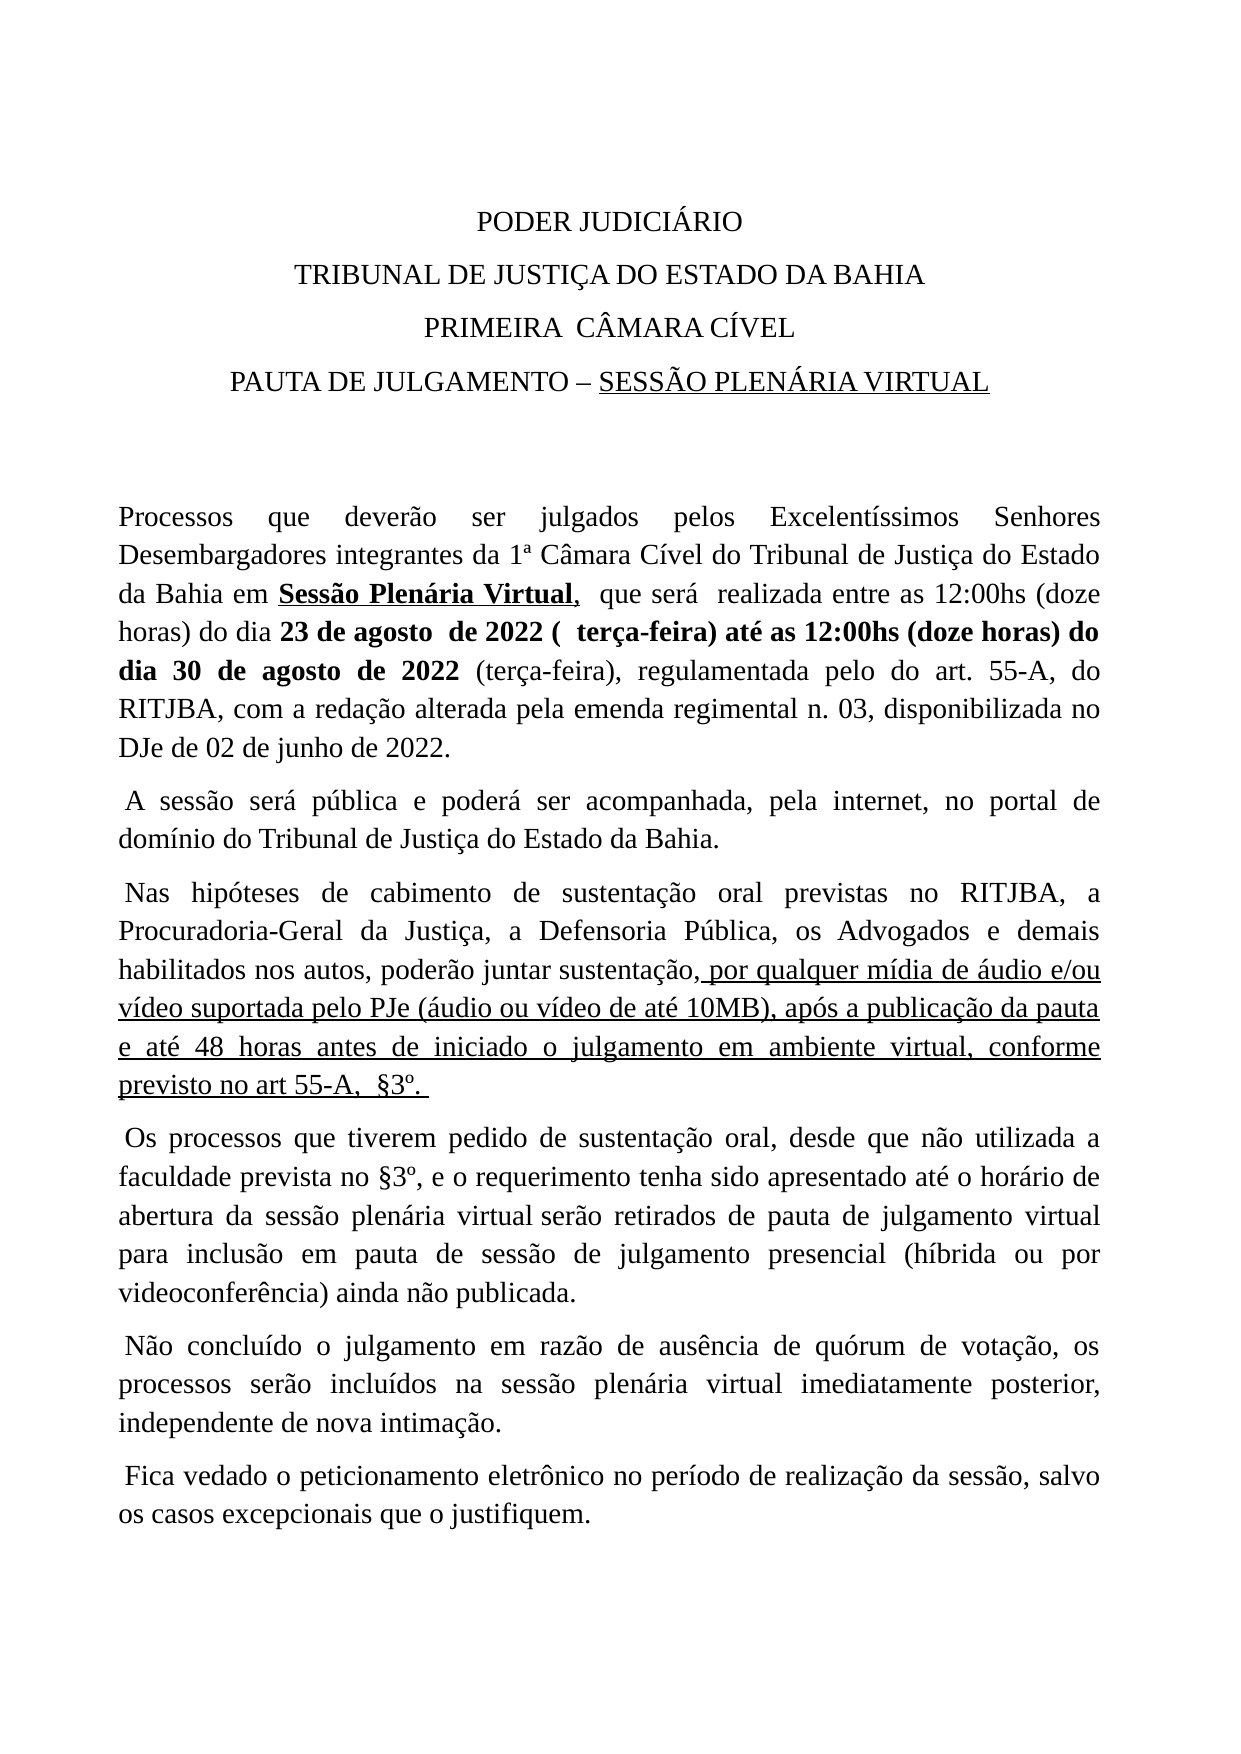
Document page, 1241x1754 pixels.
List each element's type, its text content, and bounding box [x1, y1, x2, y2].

text PRIMEIRA CÂMARA CÍVEL [118, 311, 1101, 344]
text Os processos que tiverem pedido de sustentação oral, desde que não utilizada a faculdade prevista no §3º, e o requerimento tenha sido apresentado até o horário de abertura da sessão plenária virtual serão retirados de pauta de julgamento virtual para inclusão em pauta de sessão de julgamento presencial (híbrida ou por videoconferência) ainda não publicada. [118, 1121, 1101, 1308]
text PODER JUDICIÁRIO [118, 204, 1101, 238]
text PAUTA DE JULGAMENTO – SESSÃO PLENÁRIA VIRTUAL [118, 364, 1101, 397]
text Nas hipóteses de cabimento de sustentação oral previstas no RITJBA, a Procuradoria-Geral da Justiça, a Defensoria Pública, os Advogados e demais habilitados nos autos, poderão juntar sustentação, por qualquer mídia de áudio e/ou vídeo suportada pelo PJe (áudio ou vídeo de até 10MB), após a publicação da pauta e até 48 horas antes de iniciado o julgamento em ambiente virtual, conforme [118, 875, 1101, 1058]
text Fica vedado o peticionamento eletrônico no período de realização da sessão, salvo os casos excepcionais que o justifiquem. [118, 1458, 1101, 1530]
text Não concluído o julgamento em razão de ausência de quórum de votação, os processos serão incluídos na sessão plenária virtual imediatamente posterior, independente de nova intimação. [118, 1328, 1101, 1438]
text A sessão será pública e poderá ser acompanhada, pela internet, no portal de domínio do Tribunal de Justiça do Estado da Bahia. [118, 783, 1101, 855]
text TRIBUNAL DE JUSTIÇA DO ESTADO DA BAHIA [118, 257, 1101, 291]
text Processos que deverão ser julgados pelos Excelentíssimos Senhores Desembargadores integrantes da 1ª Câmara Cível do Tribunal de Justiça do Estado da Bahia em Sessão Plenária Virtual, que será realizada entre as 12:00hs (doze horas) do dia 23 de agosto de 2022 ( terça-feira) até as 12:00hs (doze horas) do dia 30 de agosto de 2022 (terça-feira), regulamentada pelo do art. 55-A, do RITJBA, com a redação alterada pela emenda regimental n. 03, disponibilizada no DJe de 02 de junho de 2022. [118, 499, 1101, 763]
text previsto no art 55-A, §3º. [118, 1060, 1101, 1101]
